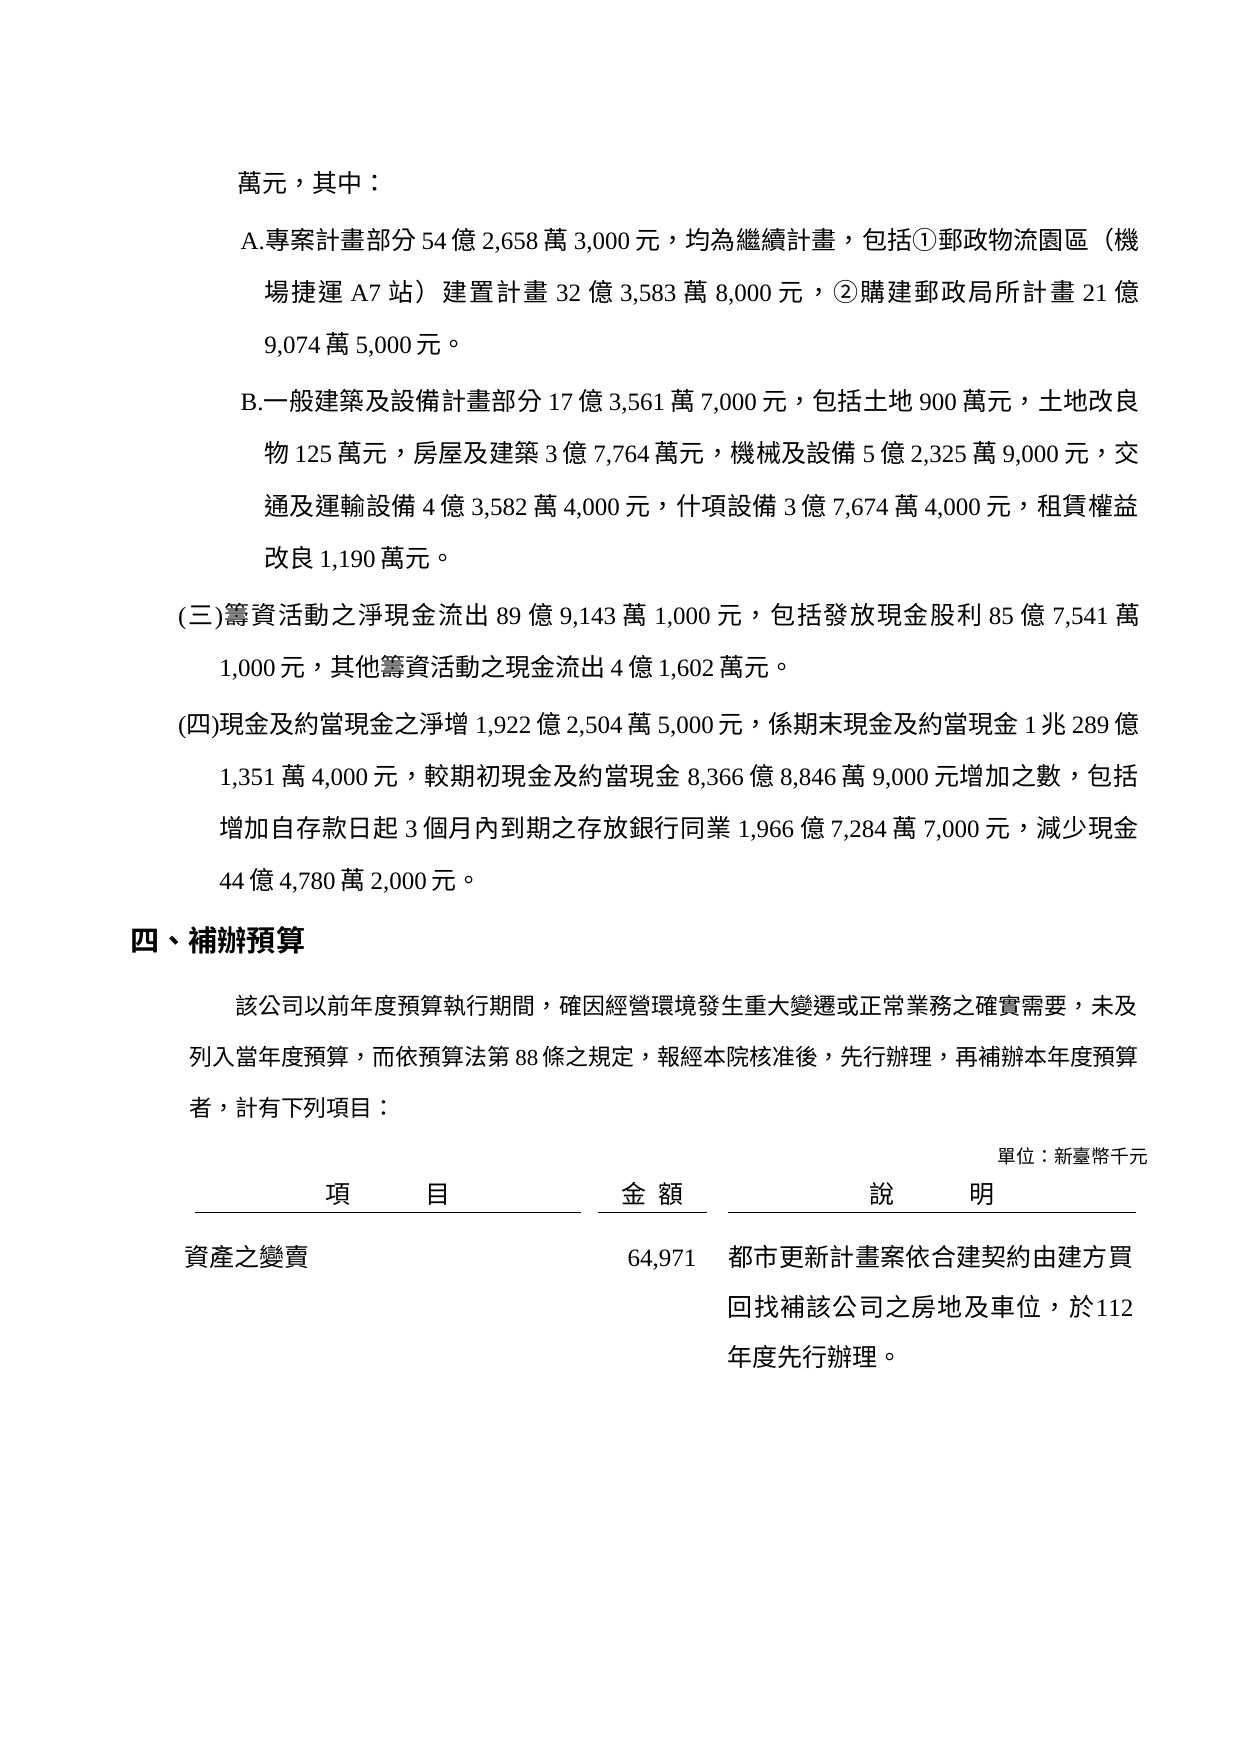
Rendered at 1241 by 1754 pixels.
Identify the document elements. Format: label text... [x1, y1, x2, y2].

text A.專案計畫部分54億2,658萬3,000元，均為繼續計畫，包括①郵政物流園區（機場捷運A7站）建置計畫32億3,583萬8,000元，②購建郵政局所計畫21億9,074萬5,000元。 [240, 205, 1140, 361]
text 該公司以前年度預算執行期間，確因經營環境發生重大變遷或正常業務之確實需要，未及列入當年度預算，而依預算法第88條之規定，報經本院核准後，先行辦理，再補辦本年度預算者，計有下列項目： [189, 974, 1140, 1127]
subtitle 四、補辦預算 [130, 909, 1140, 961]
table_cell 資產之變賣 [180, 1214, 595, 1376]
text (三)籌資活動之淨現金流出89億9,143萬1,000元，包括發放現金股利85億7,541萬1,000元，其他籌資活動之現金流出4億1,602萬元。 [178, 579, 1140, 683]
table_header 單位：新臺幣千元 [180, 1127, 1150, 1169]
text B.一般建築及設備計畫部分17億3,561萬7,000元，包括土地900萬元，土地改良物125萬元，房屋及建築3億7,764萬元，機械及設備5億2,325萬9,000元，交通及運輸設備4億3,582萬4,000元，什項設備3億7,674萬4,000元，租賃權益改良1,190萬元。 [240, 366, 1140, 574]
table_cell 項 目 [180, 1169, 595, 1213]
table_cell 金 額 [595, 1169, 713, 1213]
text 萬元，其中： [219, 148, 1140, 200]
table_cell 64,971 [595, 1214, 713, 1376]
table_cell 說 明 [713, 1169, 1150, 1213]
text (四)現金及約當現金之淨增1,922億2,504萬5,000元，係期末現金及約當現金1兆289億1,351萬4,000元，較期初現金及約當現金8,366億8,846萬9,000元增加之數，包括增加自存款日起3個月內到期之存放銀行同業1,966億7,284萬7,000元，減少現金44億4,780萬2,000元。 [178, 688, 1140, 897]
table_cell 都市更新計畫案依合建契約由建方買回找補該公司之房地及車位，於112年度先行辦理。 [713, 1214, 1150, 1376]
